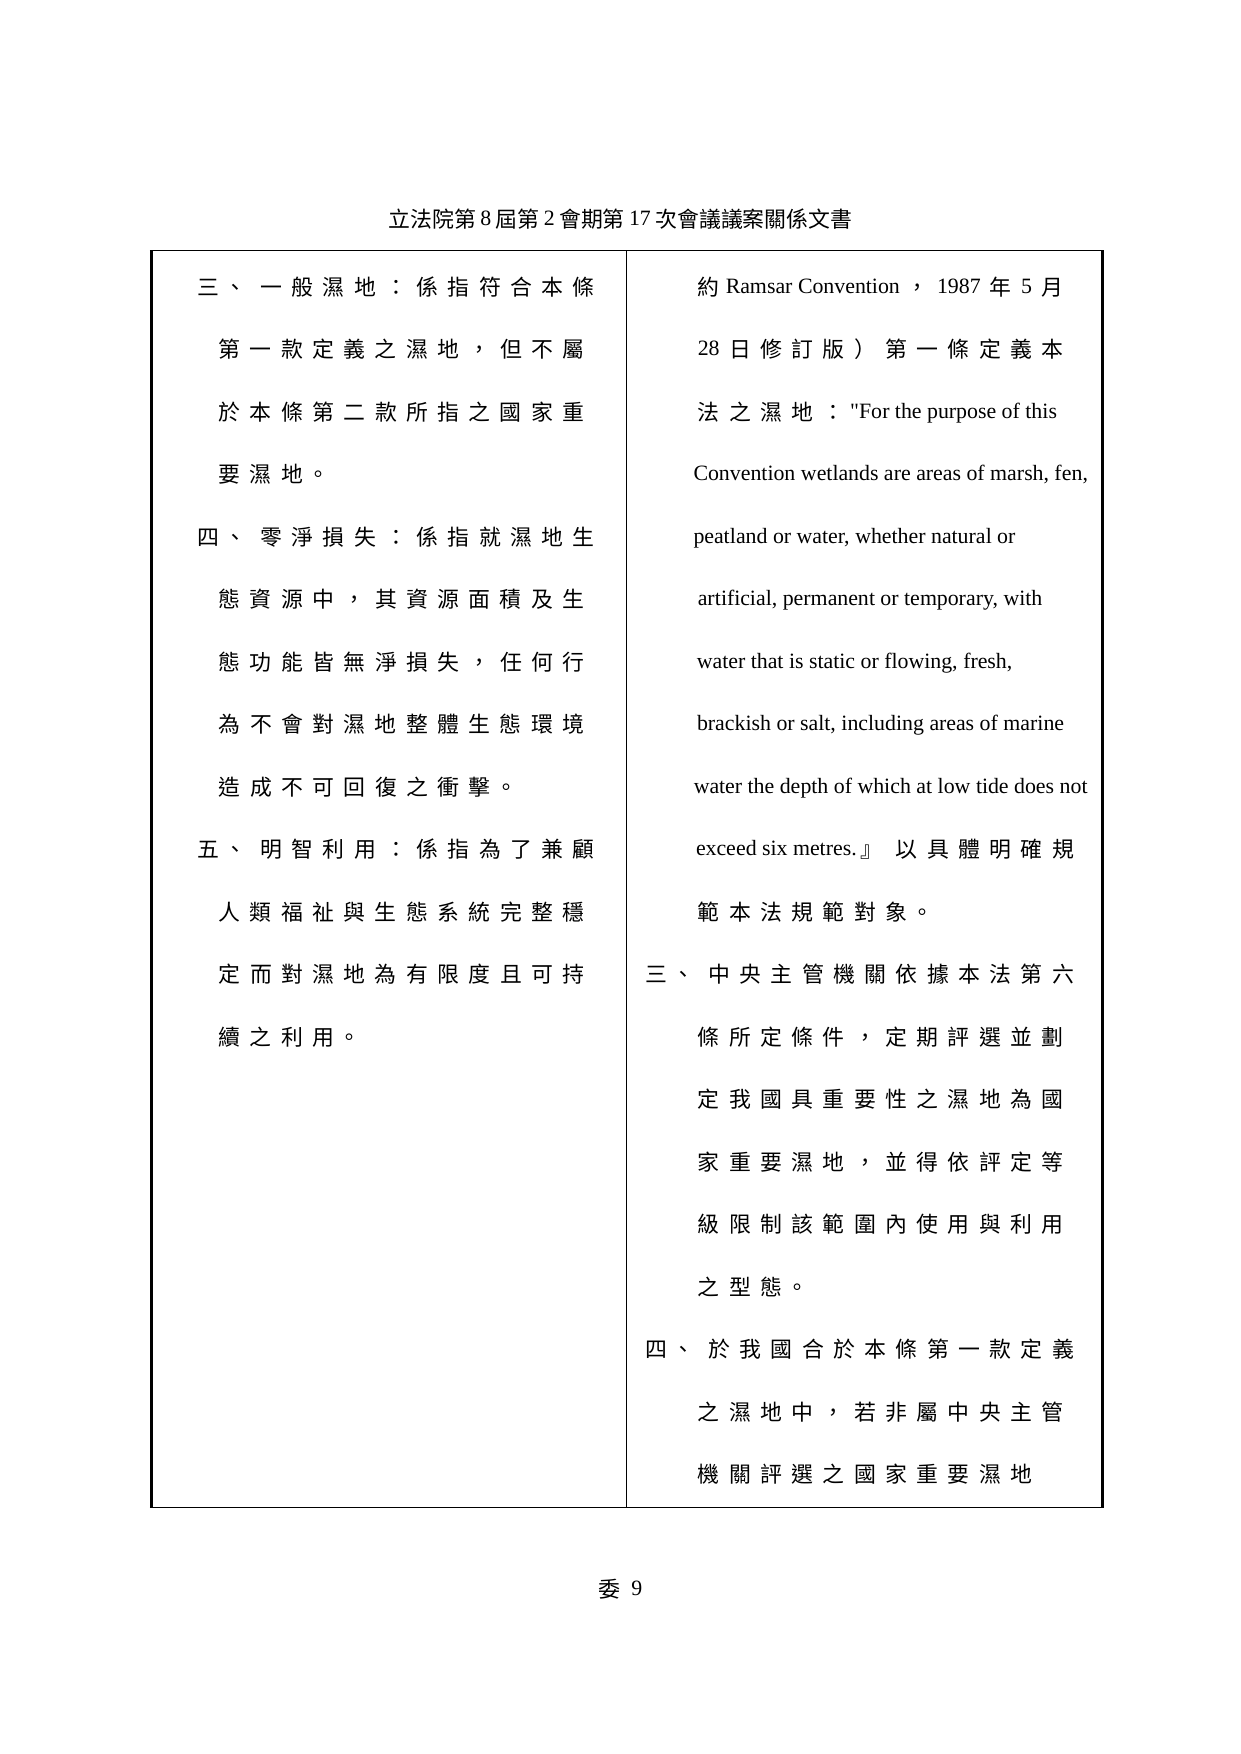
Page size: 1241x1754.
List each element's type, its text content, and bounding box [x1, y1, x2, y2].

table_cell 三、一般濕地：係指符合本條第一款定義之濕地，但不屬於本條第二款所指之國家重要濕地。 四、零淨損失：係指就濕地生態資源中，其資源面積及生態功能皆無淨損失，任何行為不會對濕地整體生態環境造成不可回復之衝擊。 五、明智利用：係指為了兼顧人類福祉與生態系統完整穩定而對濕地為有限度且可持續之利用。 [153, 251, 626, 1507]
table_cell 約Ramsar Convention，1987年5月28日修訂版）第一條定義本法之濕地："For the purpose of this Convention wetlands are areas of marsh, fen, peatland or water, whether natural or artificial, permanent or temporary, with water that is static or flowing, fresh, brackish or salt, including areas of marine water the depth of which at low tide does not exceed six metres.』以具體明確規範本法規範對象。 三、中央主管機關依據本法第六條所定條件，定期評選並劃定我國具重要性之濕地為國家重要濕地，並得依評定等級限制該範圍內使用與利用之型態。 四、於我國合於本條第一款定義之濕地中，若非屬中央主管機關評選之國家重要濕地 [627, 251, 1101, 1507]
